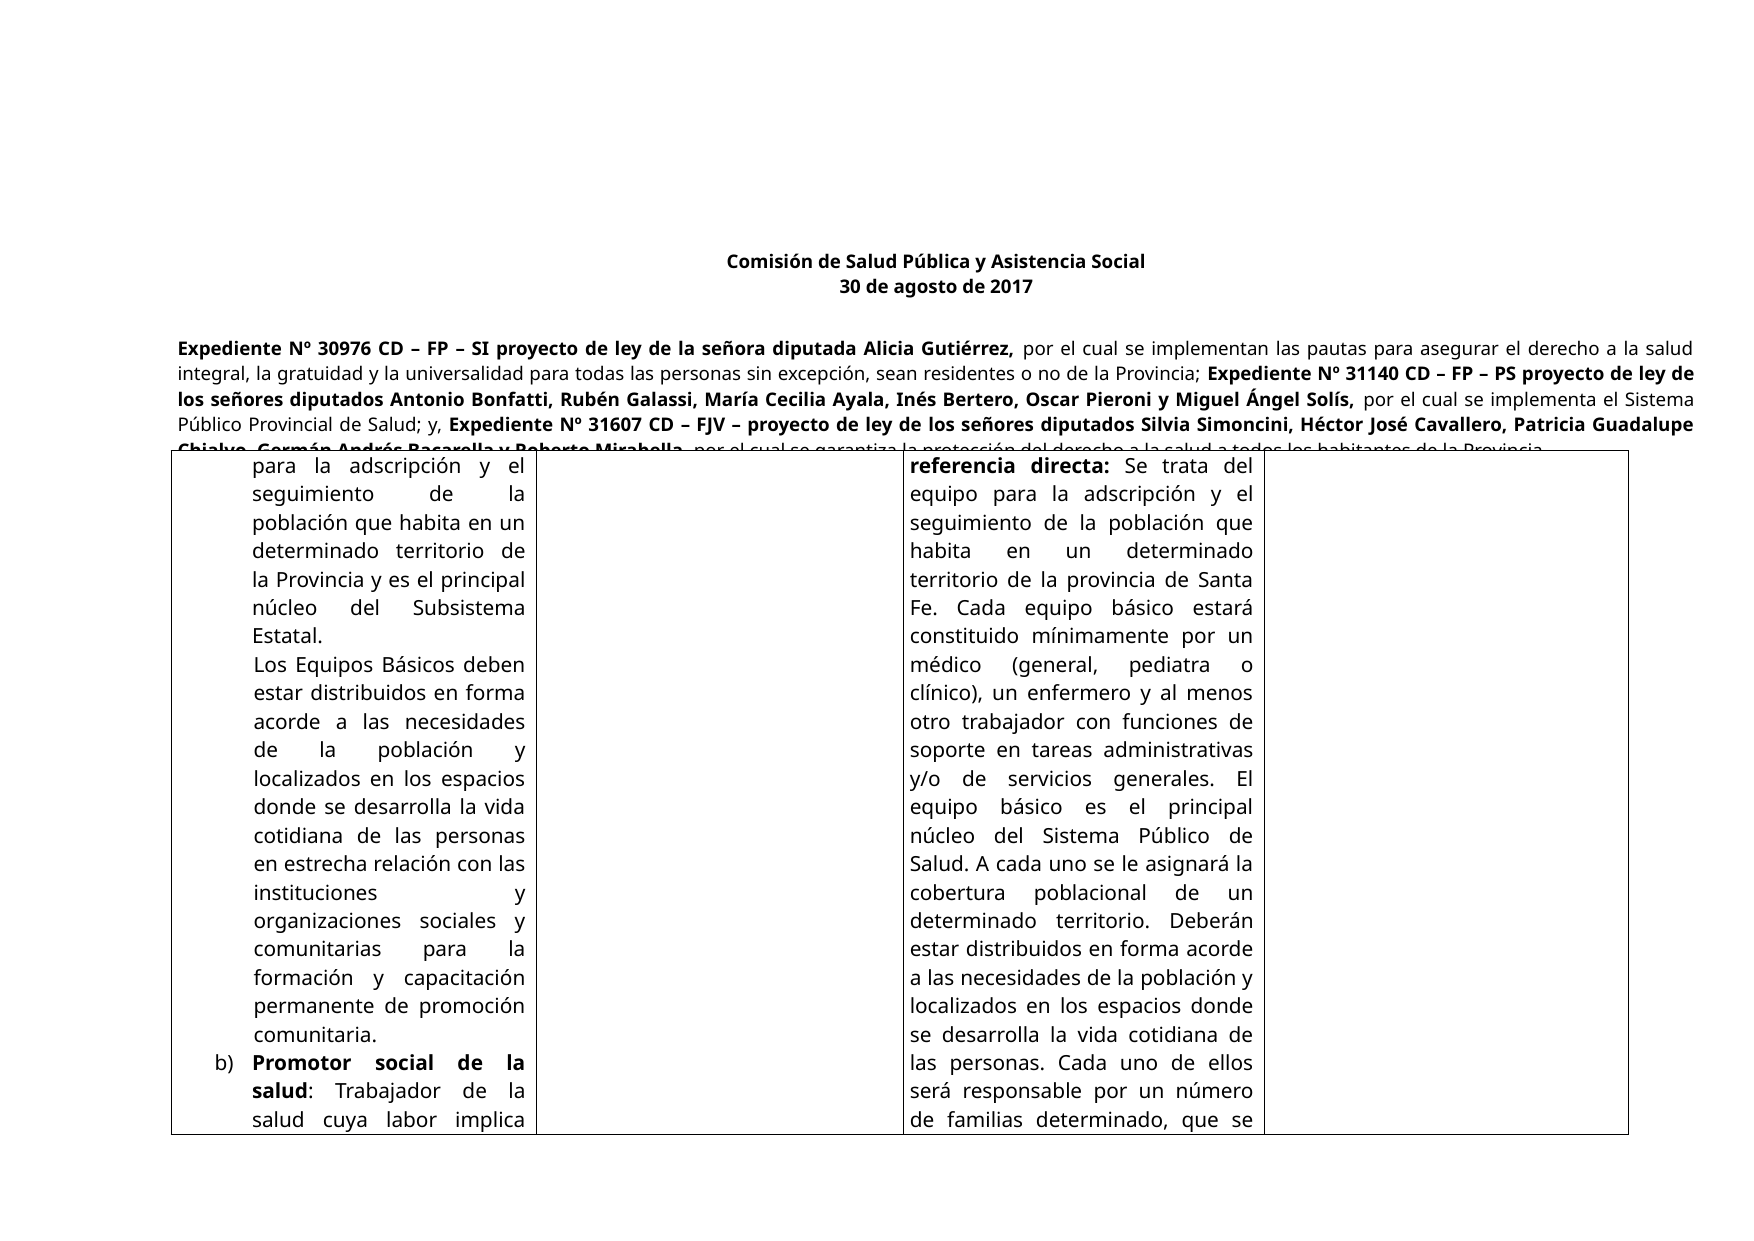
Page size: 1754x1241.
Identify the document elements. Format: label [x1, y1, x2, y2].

table_cell [1265, 451, 1628, 1133]
table_cell [537, 451, 903, 1133]
